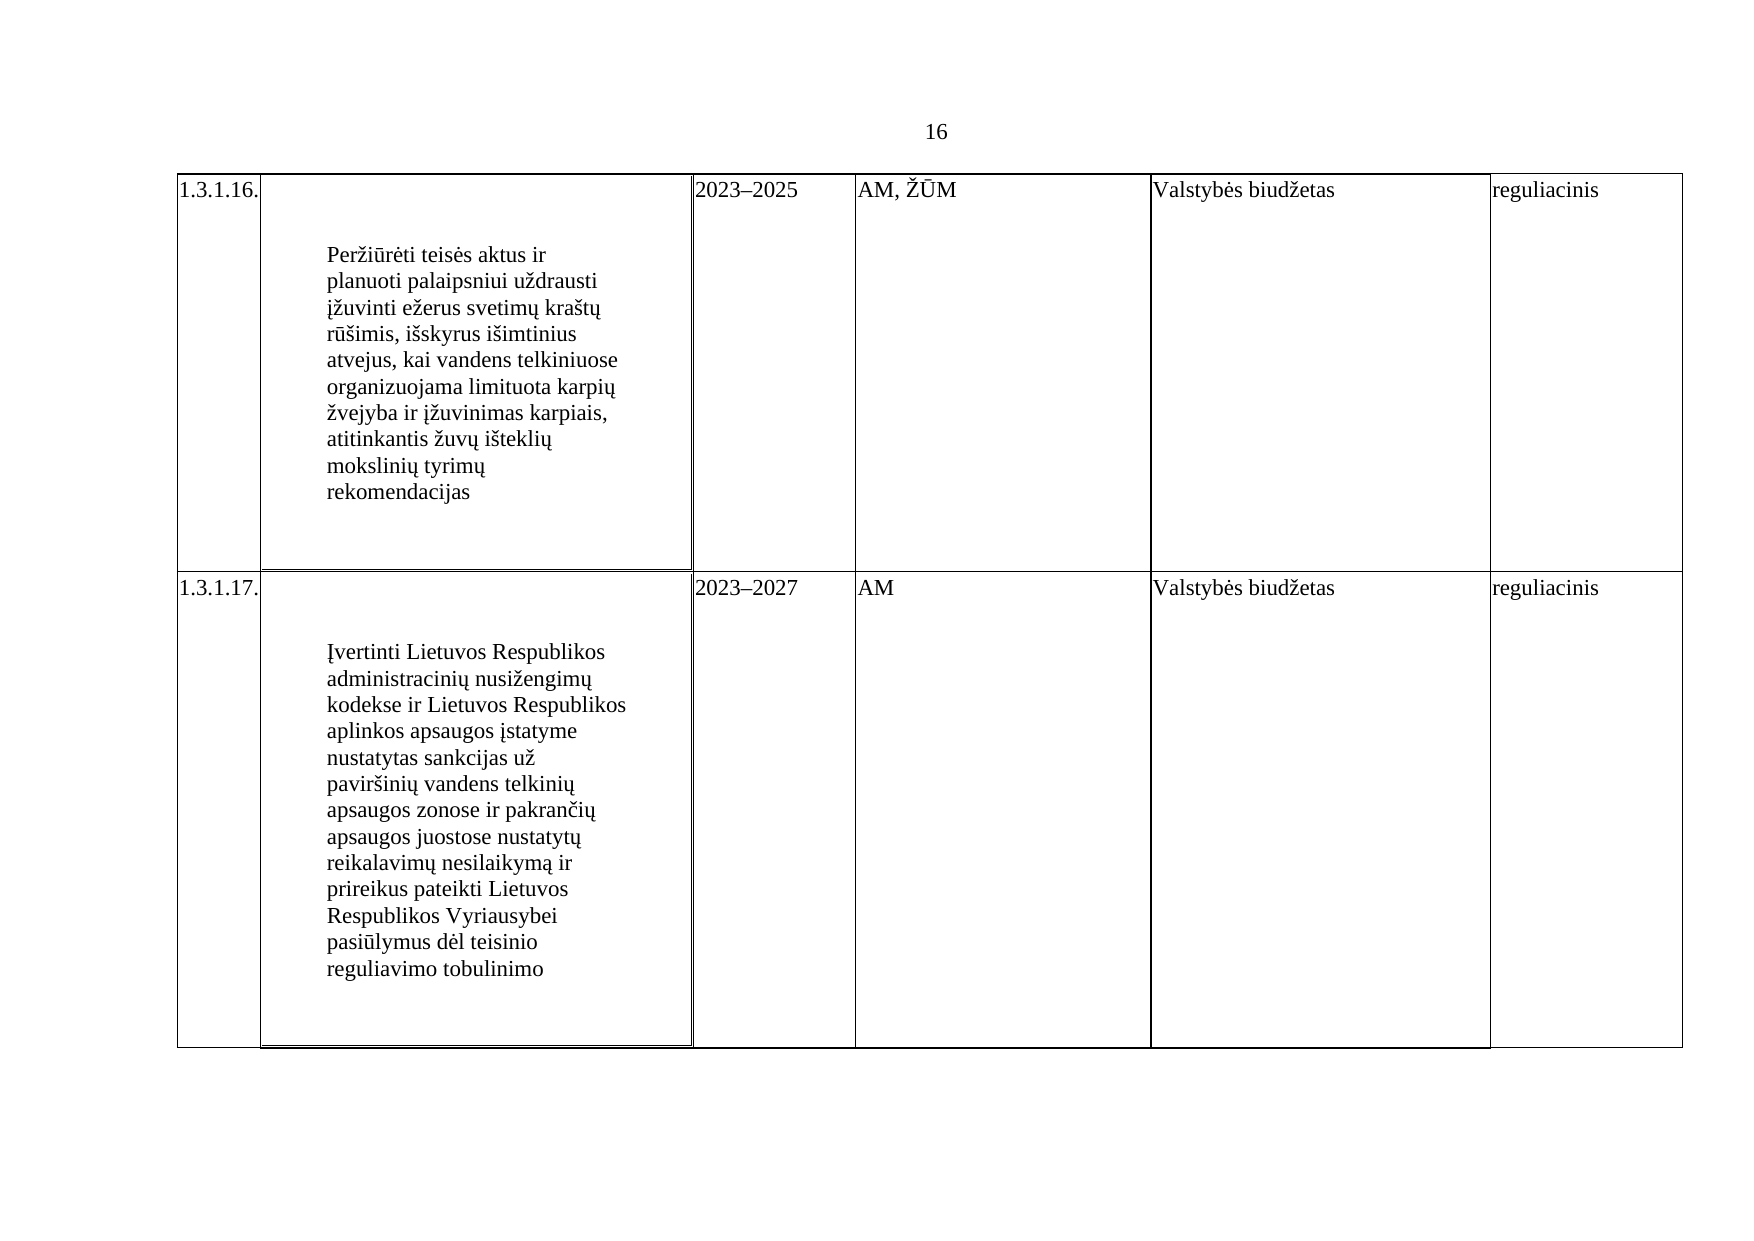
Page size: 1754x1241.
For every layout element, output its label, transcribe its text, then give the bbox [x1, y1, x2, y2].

table_cell 1.3.1.16. [178, 175, 260, 571]
table_cell AM [856, 572, 1150, 1047]
table_cell Valstybės biudžetas [1152, 572, 1490, 1047]
table_cell Įvertinti Lietuvos Respublikos administracinių nusižengimų kodekse ir Lietuvos Respublikos aplinkos apsaugos įstatyme nustatytas sankcijas už paviršinių vandens telkinių apsaugos zonose ir pakrančių apsaugos juostose nustatytų reikalavimų nesilaikymą ir prireikus pateikti Lietuvos Respublikos Vyriausybei pasiūlymus dėl teisinio reguliavimo tobulinimo [261, 572, 693, 1047]
table_cell 1.3.1.17. [178, 572, 260, 1047]
table_cell reguliacinis [1491, 572, 1682, 1047]
table_cell Peržiūrėti teisės aktus ir planuoti palaipsniui uždrausti įžuvinti ežerus svetimų kraštų rūšimis, išskyrus išimtinius atvejus, kai vandens telkiniuose organizuojama limituota karpių žvejyba ir įžuvinimas karpiais, atitinkantis žuvų išteklių mokslinių tyrimų rekomendacijas [261, 175, 693, 571]
table_cell AM, ŽŪM [856, 175, 1150, 571]
table_cell Valstybės biudžetas [1152, 175, 1490, 571]
table_cell 2023–2025 [694, 175, 855, 571]
table_cell reguliacinis [1491, 174, 1682, 571]
table_cell 2023–2027 [694, 572, 855, 1047]
